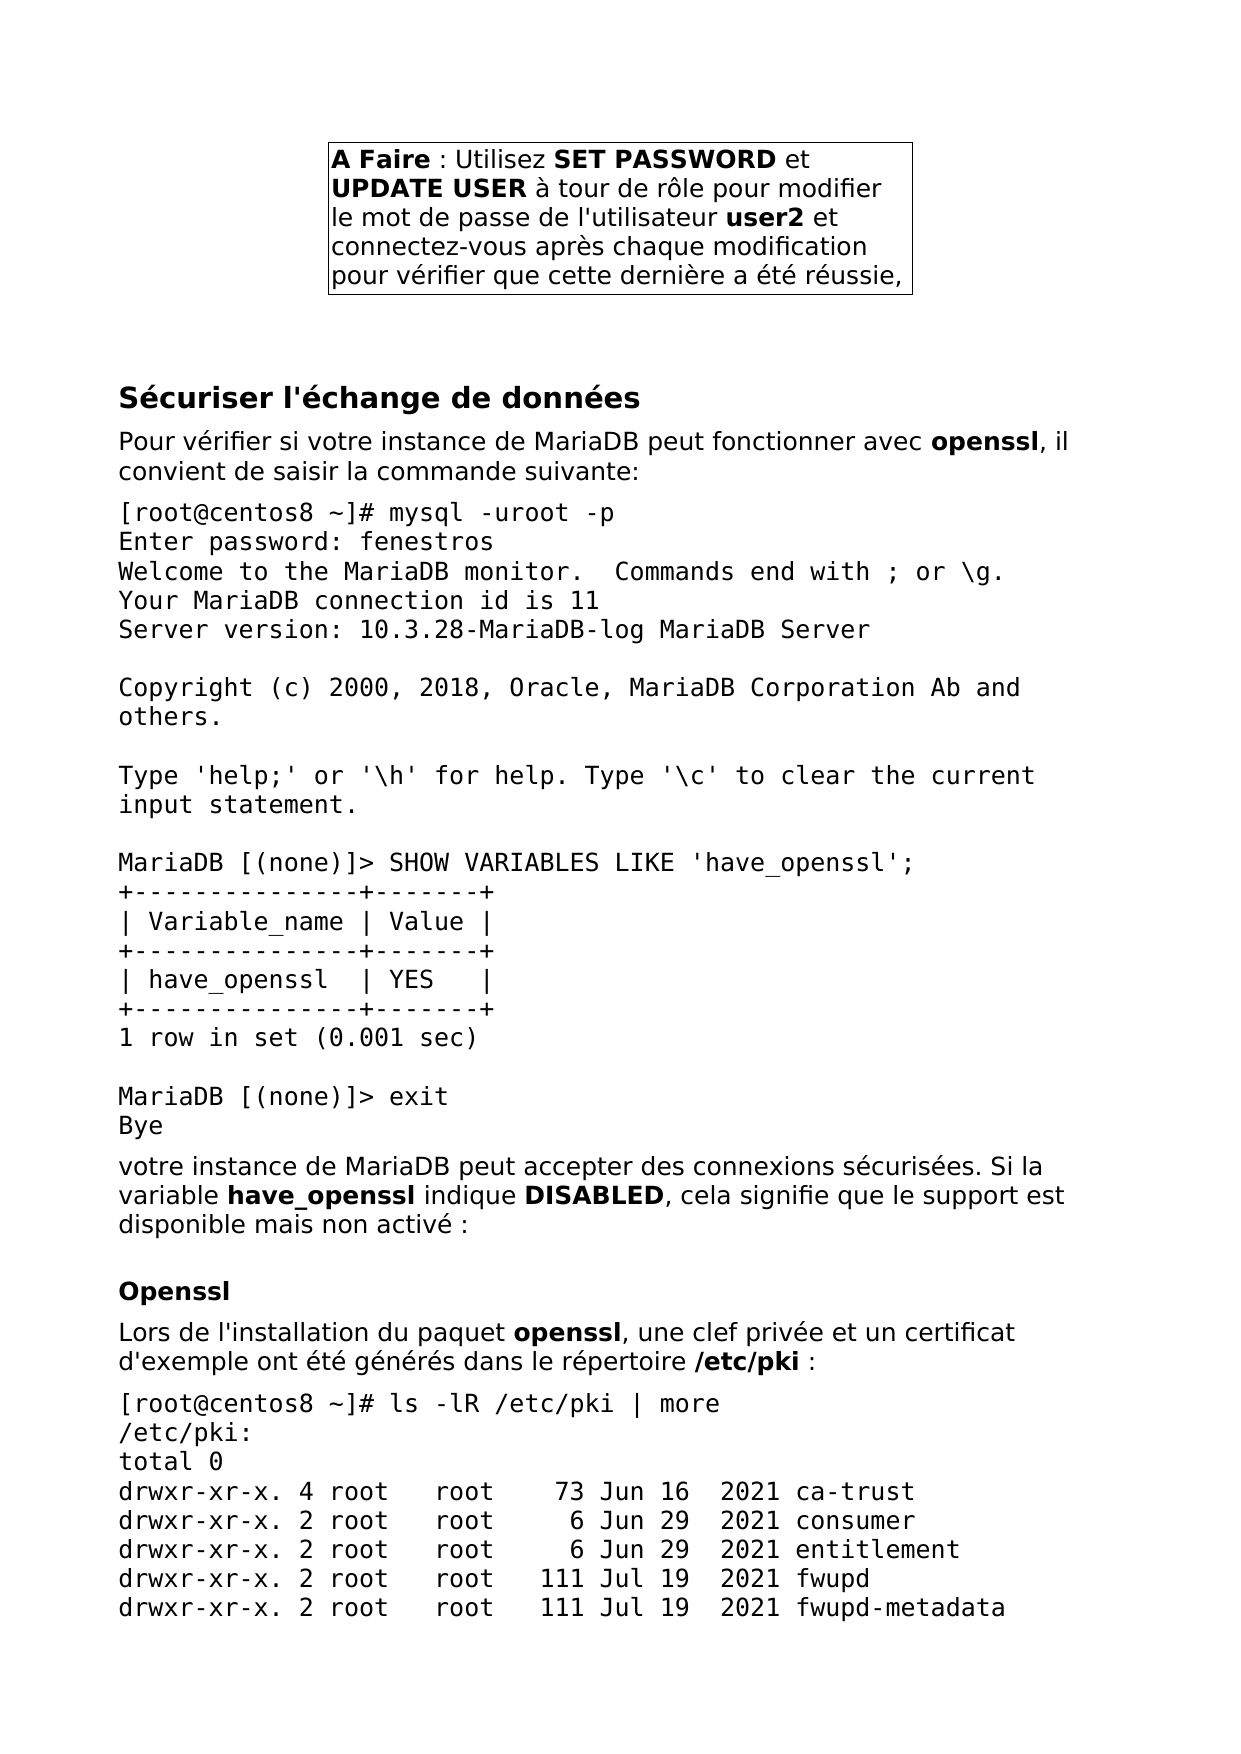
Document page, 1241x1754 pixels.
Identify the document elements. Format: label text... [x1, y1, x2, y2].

text Lors de l'installation du paquet openssl, une clef privée et un certificat d'exemple ont été générés dans le répertoire /etc/pki : [118, 1318, 1122, 1377]
text [root@centos8 ~]# ls -lR /etc/pki | more /etc/pki: total 0 drwxr-xr-x. 4 root root 73 Jun 16 2021 ca-trust drwxr-xr-x. 2 root root 6 Jun 29 2021 consumer drwxr-xr-x. 2 root root 6 Jun 29 2021 entitlement drwxr-xr-x. 2 root root 111 Jul 19 2021 fwupd drwxr-xr-x. 2 root root 111 Jul 19 2021 fwupd-metadata [118, 1389, 1122, 1623]
text votre instance de MariaDB peut accepter des connexions sécurisées. Si la variable have_openssl indique DISABLED, cela signifie que le support est disponible mais non activé : [118, 1152, 1122, 1239]
text [root@centos8 ~]# mysql -uroot -p Enter password: fenestros Welcome to the MariaDB monitor. Commands end with ; or \g. Your MariaDB connection id is 11 Server version: 10.3.28-MariaDB-log MariaDB Server Copyright (c) 2000, 2018, Oracle, MariaDB Corporation Ab and others. Type 'help;' or '\h' for help. Type '\c' to clear the current input statement. MariaDB [(none)]> SHOW VARIABLES LIKE 'have_openssl'; +---------------+-------+ | Variable_name | Value | +---------------+-------+ | have_openssl | YES | +---------------+-------+ 1 row in set (0.001 sec) MariaDB [(none)]> exit Bye [118, 498, 1122, 1140]
table_header A Faire : Utilisez SET PASSWORD et UPDATE USER à tour de rôle pour modifier le mot de passe de l'utilisateur user2 et connectez-vous après chaque modification pour vérifier que cette dernière a été réussie, [329, 143, 912, 293]
subtitle Openssl [118, 1277, 1122, 1306]
text Pour vérifier si votre instance de MariaDB peut fonctionner avec openssl, il convient de saisir la commande suivante: [118, 427, 1122, 486]
subtitle Sécuriser l'échange de données [118, 381, 1122, 415]
